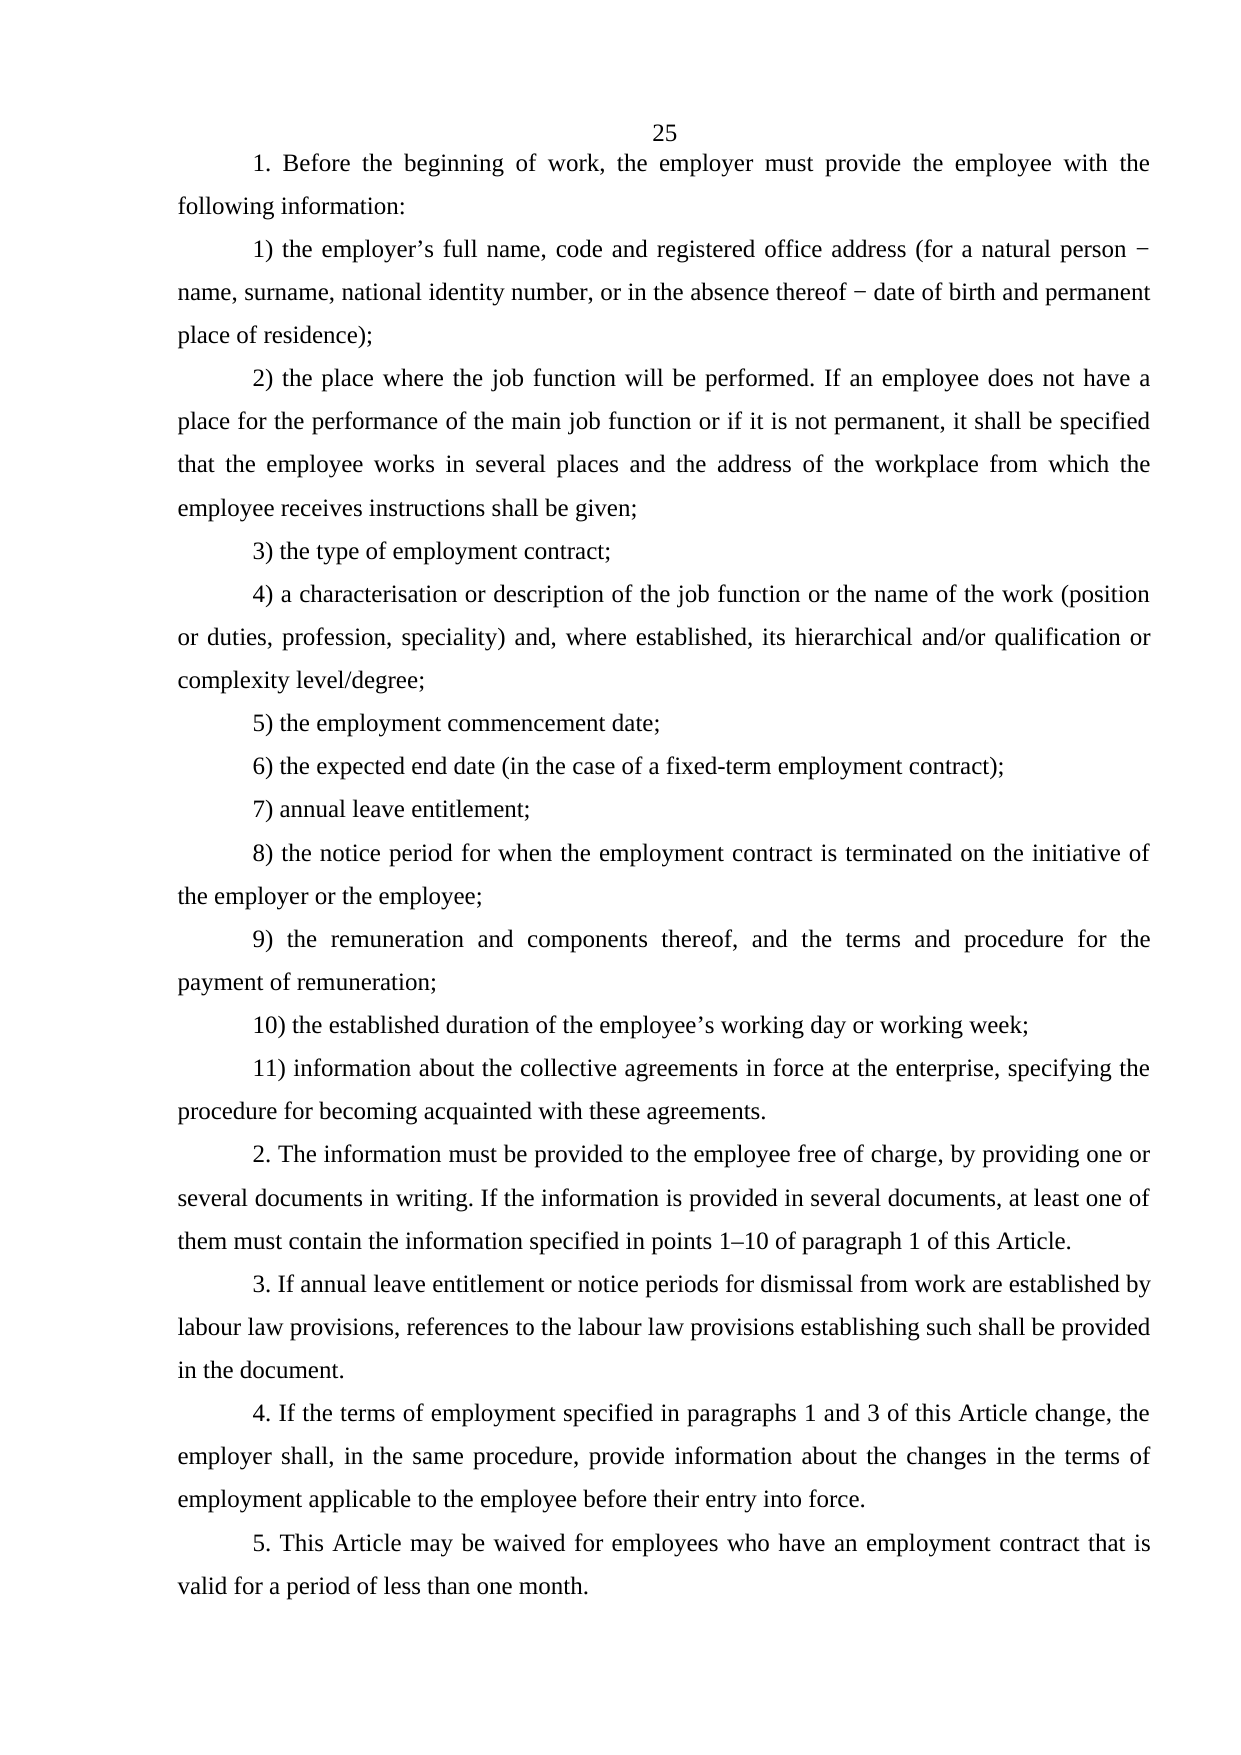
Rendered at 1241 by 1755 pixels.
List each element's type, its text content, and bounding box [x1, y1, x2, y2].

text 4. If the terms of employment specified in paragraphs 1 and 3 of this Article change, the employer shall, in the same procedure, provide information about the changes in the terms of employment applicable to the employee before their entry into force. [177, 1398, 1152, 1513]
text 2) the place where the job function will be performed. If an employee does not have a place for the performance of the main job function or if it is not permanent, it shall be specified that the employee works in several places and the address of the workplace from which the employee receives instructions shall be given; [177, 363, 1152, 521]
text 10) the established duration of the employee’s working day or working week; [177, 1010, 1152, 1039]
text 5) the employment commencement date; [177, 708, 1152, 737]
text 5. This Article may be waived for employees who have an employment contract that is valid for a period of less than one month. [177, 1528, 1152, 1599]
text 11) information about the collective agreements in force at the enterprise, specifying the procedure for becoming acquainted with these agreements. [177, 1053, 1152, 1125]
text 1. Before the beginning of work, the employer must provide the employee with the following information: [177, 148, 1152, 219]
text 9) the remuneration and components thereof, and the terms and procedure for the payment of remuneration; [177, 924, 1152, 996]
text 7) annual leave entitlement; [177, 794, 1152, 823]
text 6) the expected end date (in the case of a fixed-term employment contract); [177, 751, 1152, 780]
text 2. The information must be provided to the employee free of charge, by providing one or several documents in writing. If the information is provided in several documents, at least one of them must contain the information specified in points 1–10 of paragraph 1 of this Article. [177, 1139, 1152, 1254]
text 1) the employer’s full name, code and registered office address (for a natural person − name, surname, national identity number, or in the absence thereof − date of birth and permanent place of residence); [177, 234, 1152, 349]
text 4) a characterisation or description of the job function or the name of the work (position or duties, profession, speciality) and, where established, its hierarchical and/or qualification or complexity level/degree; [177, 579, 1152, 694]
text 8) the notice period for when the employment contract is terminated on the initiative of the employer or the employee; [177, 838, 1152, 909]
text 3. If annual leave entitlement or notice periods for dismissal from work are established by labour law provisions, references to the labour law provisions establishing such shall be provided in the document. [177, 1269, 1152, 1384]
text 3) the type of employment contract; [177, 536, 1152, 564]
